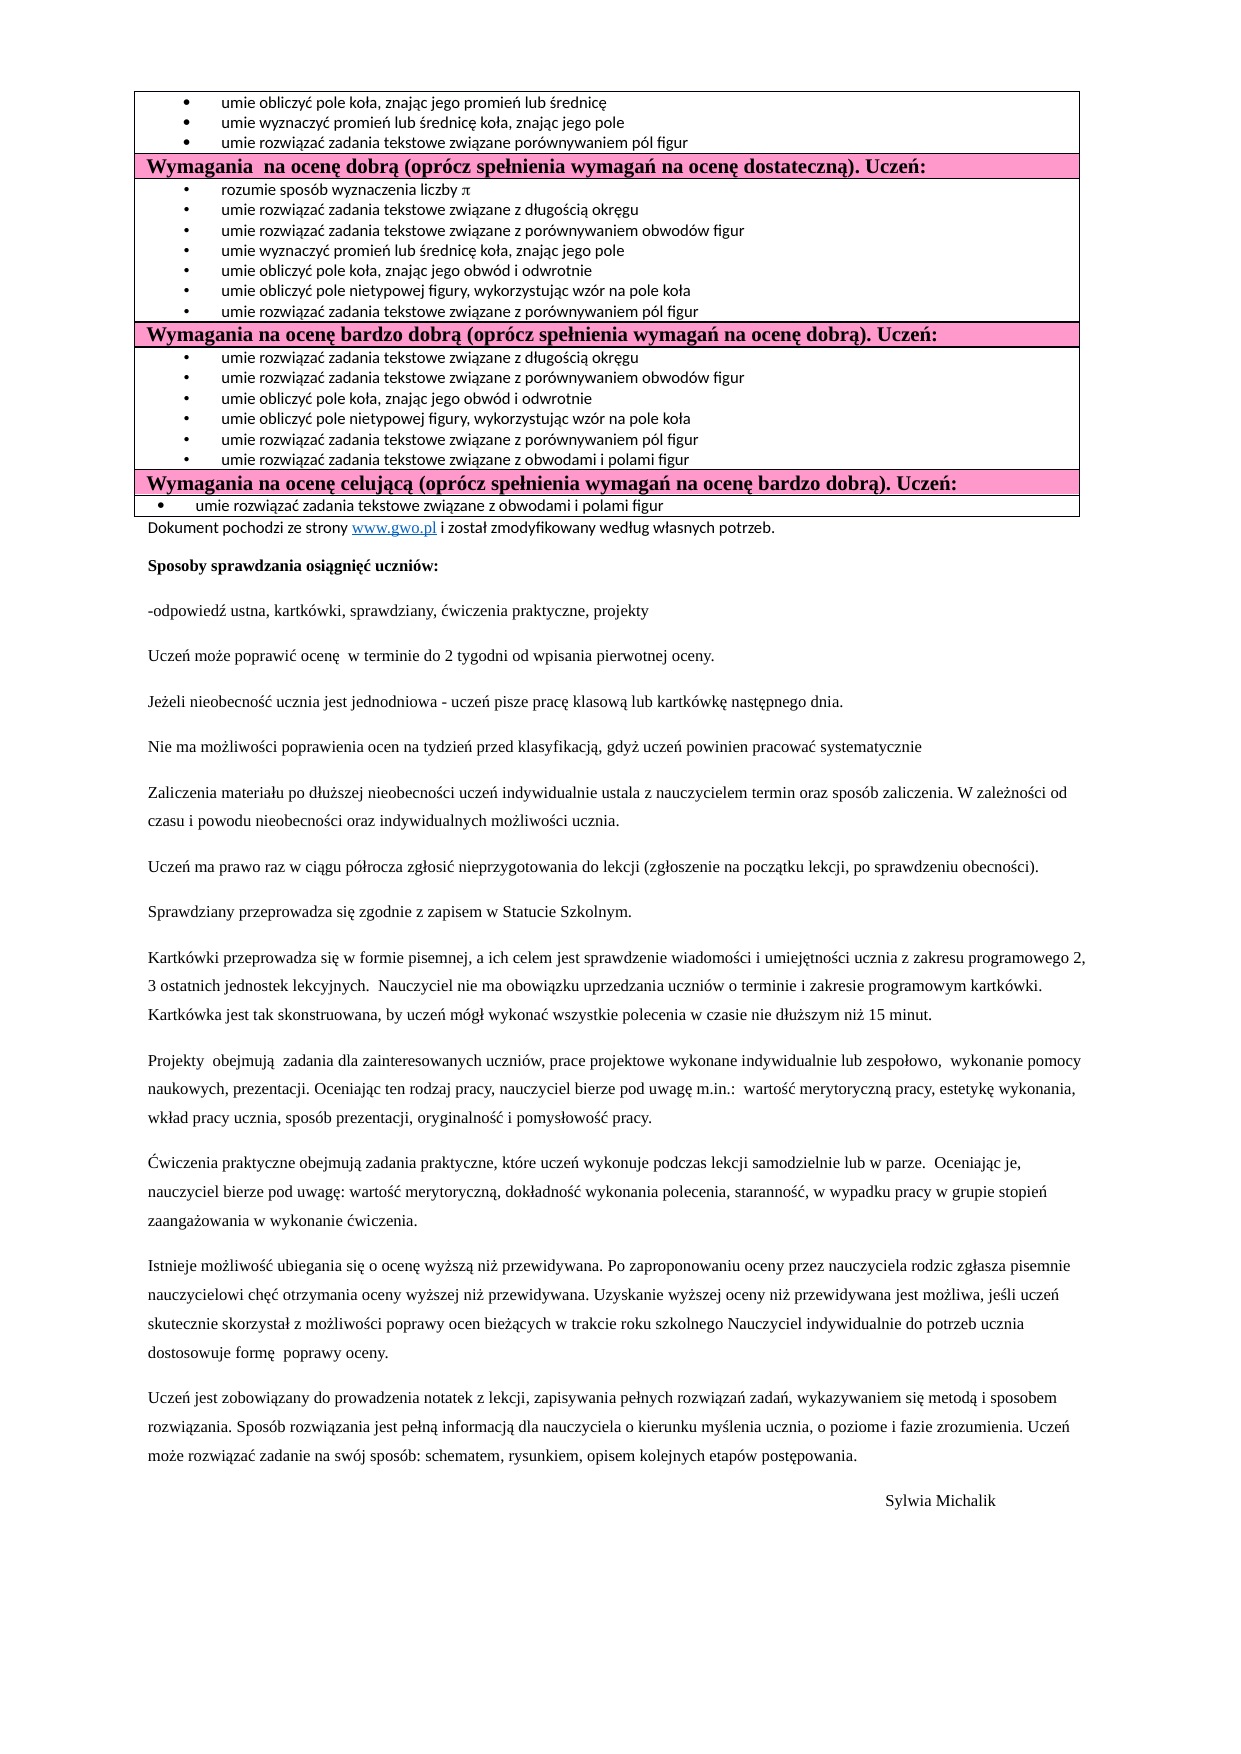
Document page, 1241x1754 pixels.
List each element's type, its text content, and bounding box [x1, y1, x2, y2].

text Nie ma możliwości poprawienia ocen na tydzień przed klasyfikacją, gdyż uczeń powinien pracować systematycznie [148, 737, 1093, 756]
text Uczeń może poprawić ocenę w terminie do 2 tygodni od wpisania pierwotnej oceny. [148, 646, 1093, 665]
table_cell umie rozwiązać zadania tekstowe związane z długością okręgu umie rozwiązać zadania tekstowe związane z porównywaniem obwodów figur umie obliczyć pole koła, znając jego obwód i odwrotnie umie obliczyć pole nietypowej figury, wykorzystując wzór na pole koła umie rozwiązać zadania tekstowe związane z porównywaniem pól figur umie rozwiązać zadania tekstowe związane z obwodami i polami figur [135, 348, 1079, 469]
table_cell umie obliczyć długość okręgu, znając jego promień lub średnicę umie wyznaczyć promień lub średnicę okręgu, znając jego długość umie obliczyć obwód figury składającej się wielokrotności ćwiartek okręgu umie rozwiązać zadania tekstowe związane z porównywaniem obwodów figur umie obliczyć pole koła, znając jego promień lub średnicę umie wyznaczyć promień lub średnicę koła, znając jego pole umie rozwiązać zadania tekstowe związane porównywaniem pól figur [135, 92, 1079, 153]
table_cell rozumie sposób wyznaczenia liczby p umie rozwiązać zadania tekstowe związane z długością okręgu umie rozwiązać zadania tekstowe związane z porównywaniem obwodów figur umie wyznaczyć promień lub średnicę koła, znając jego pole umie obliczyć pole koła, znając jego obwód i odwrotnie umie obliczyć pole nietypowej figury, wykorzystując wzór na pole koła umie rozwiązać zadania tekstowe związane z porównywaniem pól figur [135, 179, 1079, 321]
table_cell Wymagania na ocenę celującą (oprócz spełnienia wymagań na ocenę bardzo dobrą). Uczeń: [135, 470, 1079, 494]
text Sylwia Michalik [811, 1491, 1093, 1510]
text Sprawdziany przeprowadza się zgodnie z zapisem w Statucie Szkolnym. [148, 902, 1093, 921]
table_cell umie rozwiązać zadania tekstowe związane z obwodami i polami figur [135, 496, 1079, 516]
text Istnieje możliwość ubiegania się o ocenę wyższą niż przewidywana. Po zaproponowaniu oceny przez nauczyciela rodzic zgłasza pisemnie nauczycielowi chęć otrzymania oceny wyższej niż przewidywana. Uzyskanie wyższej oceny niż przewidywana jest możliwa, jeśli uczeń skutecznie skorzystał z możliwości poprawy ocen bieżących w trakcie roku szkolnego Nauczyciel indywidualnie do potrzeb ucznia dostosowuje formę poprawy oceny. [148, 1256, 1093, 1362]
text Dokument pochodzi ze strony www.gwo.pl i został zmodyfikowany według własnych potrzeb. [148, 517, 1093, 537]
text Zaliczenia materiału po dłuższej nieobecności uczeń indywidualnie ustala z nauczycielem termin oraz sposób zaliczenia. W zależności od czasu i powodu nieobecności oraz indywidualnych możliwości ucznia. [148, 782, 1093, 830]
text Ćwiczenia praktyczne obejmują zadania praktyczne, które uczeń wykonuje podczas lekcji samodzielnie lub w parze. Oceniając je, nauczyciel bierze pod uwagę: wartość merytoryczną, dokładność wykonania polecenia, staranność, w wypadku pracy w grupie stopień zaangażowania w wykonanie ćwiczenia. [148, 1153, 1093, 1230]
text Jeżeli nieobecność ucznia jest jednodniowa - uczeń pisze pracę klasową lub kartkówkę następnego dnia. [148, 692, 1093, 711]
table_cell Wymagania na ocenę bardzo dobrą (oprócz spełnienia wymagań na ocenę dobrą). Uczeń: [135, 323, 1079, 346]
text Uczeń ma prawo raz w ciągu półrocza zgłosić nieprzygotowania do lekcji (zgłoszenie na początku lekcji, po sprawdzeniu obecności). [148, 857, 1093, 876]
text Sposoby sprawdzania osiągnięć uczniów: [148, 555, 1093, 574]
text Projekty obejmują zadania dla zainteresowanych uczniów, prace projektowe wykonane indywidualnie lub zespołowo, wykonanie pomocy naukowych, prezentacji. Oceniając ten rodzaj pracy, nauczyciel bierze pod uwagę m.in.: wartość merytoryczną pracy, estetykę wykonania, wkład pracy ucznia, sposób prezentacji, oryginalność i pomysłowość pracy. [148, 1050, 1093, 1127]
text -odpowiedź ustna, kartkówki, sprawdziany, ćwiczenia praktyczne, projekty [148, 601, 1093, 620]
table_cell Wymagania na ocenę dobrą (oprócz spełnienia wymagań na ocenę dostateczną). Uczeń: [135, 154, 1079, 178]
text Kartkówki przeprowadza się w formie pisemnej, a ich celem jest sprawdzenie wiadomości i umiejętności ucznia z zakresu programowego 2, 3 ostatnich jednostek lekcyjnych. Nauczyciel nie ma obowiązku uprzedzania uczniów o terminie i zakresie programowym kartkówki. Kartkówka jest tak skonstruowana, by uczeń mógł wykonać wszystkie polecenia w czasie nie dłuższym niż 15 minut. [148, 947, 1093, 1024]
text Uczeń jest zobowiązany do prowadzenia notatek z lekcji, zapisywania pełnych rozwiązań zadań, wykazywaniem się metodą i sposobem rozwiązania. Sposób rozwiązania jest pełną informacją dla nauczyciela o kierunku myślenia ucznia, o poziome i fazie zrozumienia. Uczeń może rozwiązać zadanie na swój sposób: schematem, rysunkiem, opisem kolejnych etapów postępowania. [148, 1388, 1093, 1464]
